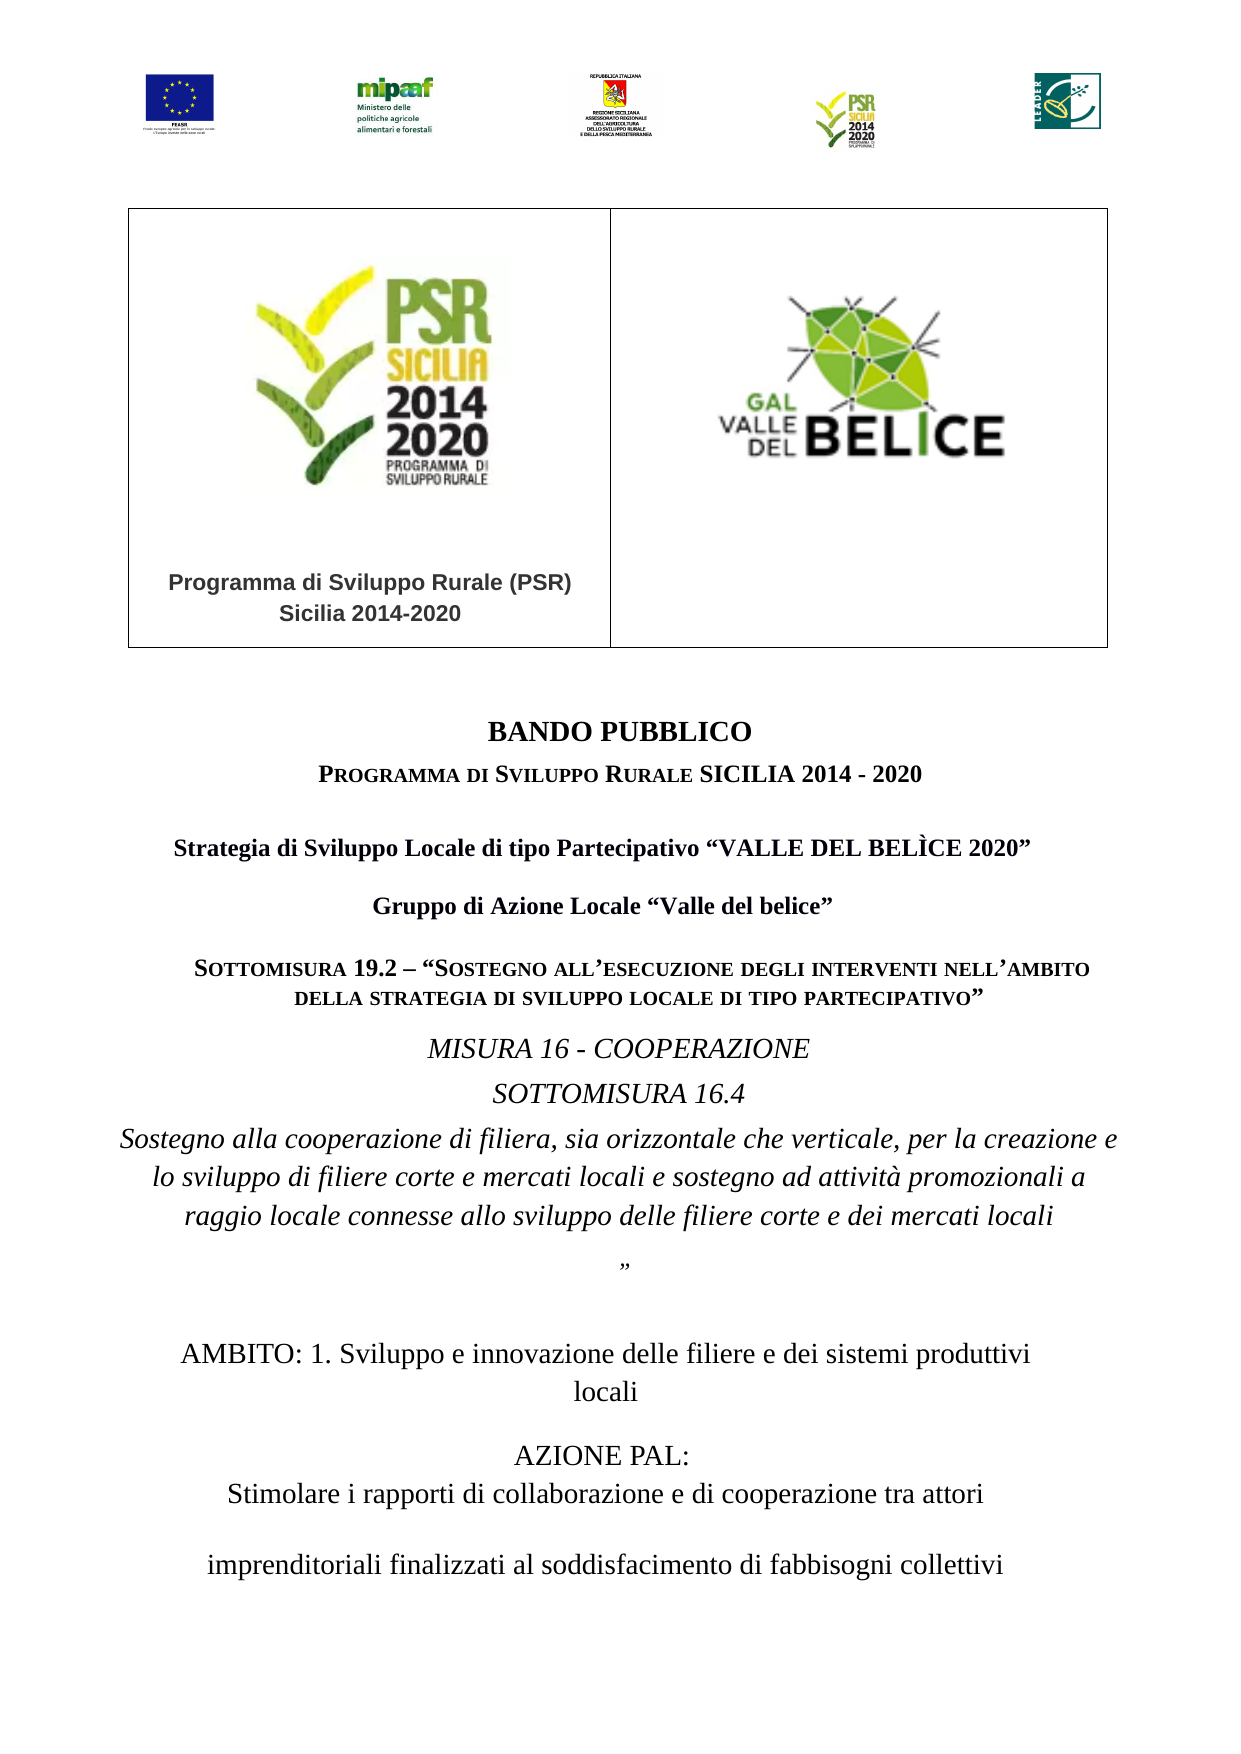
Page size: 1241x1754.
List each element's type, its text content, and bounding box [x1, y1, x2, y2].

subtitle BANDO PUBBLICO [118, 714, 1122, 748]
text MISURA 16 - COOPERAZIONE [118, 1031, 1122, 1065]
text Sottomisura 19.2 – “Sostegno all’esecuzione degli interventi nell’ambito della strategia di sviluppo locale di tipo partecipativo” [156, 953, 1122, 1011]
text SOTTOMISURA 16.4 [118, 1076, 1122, 1110]
table_header Programma di Sviluppo Rurale (PSR) Sicilia 2014-2020 [129, 209, 610, 647]
table_header [611, 209, 1107, 647]
text imprenditoriali finalizzati al soddisfacimento di fabbisogni collettivi [151, 1547, 1060, 1581]
text AMBITO: 1. Sviluppo e innovazione delle filiere e dei sistemi produttivi locali [151, 1336, 1060, 1408]
text AZIONE PAL: [151, 1438, 1060, 1471]
text Strategia di Sviluppo Locale di tipo Partecipativo “VALLE DEL BELÌCE 2020” [151, 833, 1060, 862]
text Gruppo di Azione Locale “Valle del belice” [151, 891, 1060, 920]
text Sostegno alla cooperazione di filiera, sia orizzontale che verticale, per la creazione e lo sviluppo di filiere corte e mercati locali e sostegno ad attività promozionali a raggio locale connesse allo sviluppo delle filiere corte e dei mercati locali [118, 1121, 1122, 1232]
text Stimolare i rapporti di collaborazione e di cooperazione tra attori [151, 1476, 1060, 1510]
text ” [166, 1257, 1083, 1286]
text Programma di Sviluppo Rurale SICILIA 2014 - 2020 [118, 759, 1122, 788]
